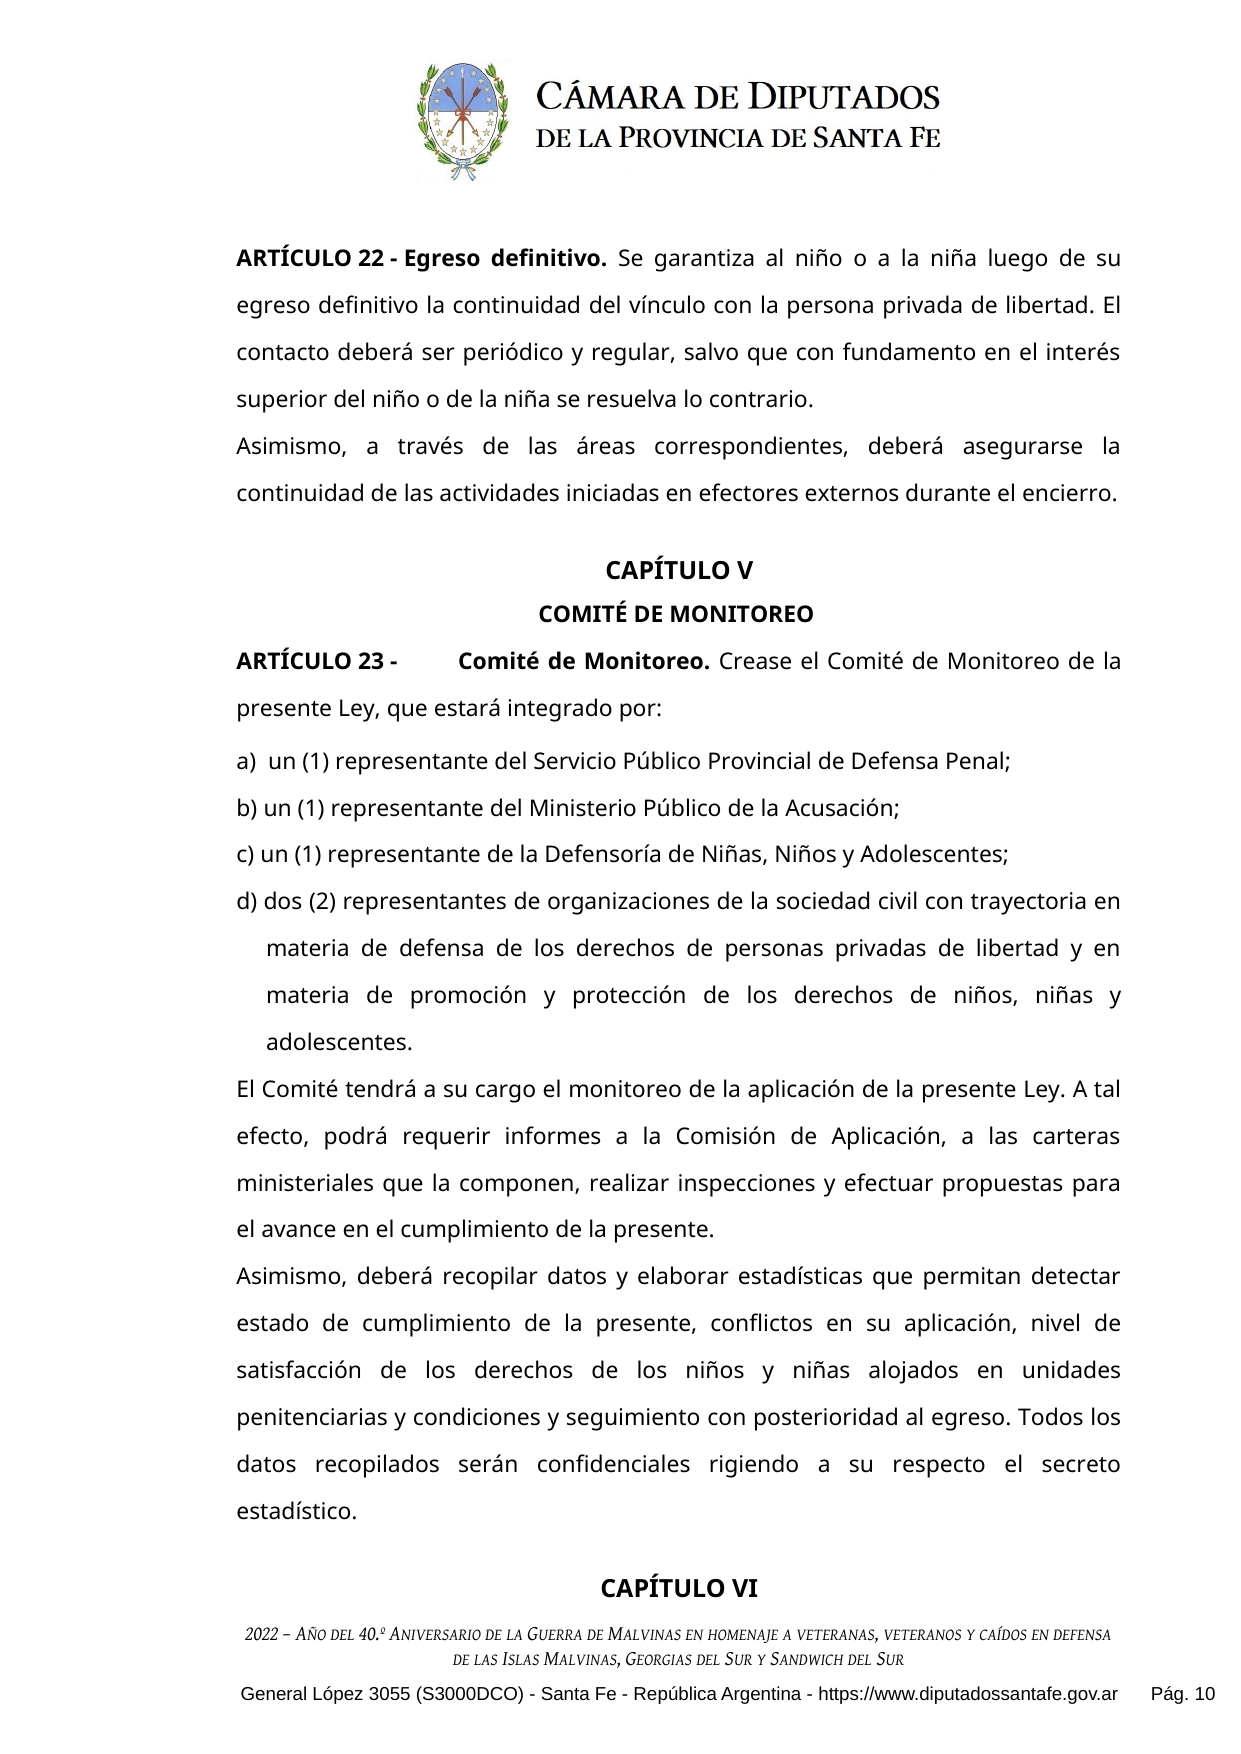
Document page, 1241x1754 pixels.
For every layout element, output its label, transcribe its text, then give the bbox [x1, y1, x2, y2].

text Asimismo, deberá recopilar datos y elaborar estadísticas que permitan detectar estado de cumplimiento de la presente, conflictos en su aplicación, nivel de satisfacción de los derechos de los niños y niñas alojados en unidades penitenciarias y condiciones y seguimiento con posterioridad al egreso. Todos los datos recopilados serán confidenciales rigiendo a su respecto el secreto estadístico. [236, 1260, 1122, 1526]
picture [413, 59, 945, 183]
list Asimismo, a través de las áreas correspondientes, deberá asegurarse la continuidad de las actividades iniciadas en efectores externos durante el encierro. [236, 430, 1122, 508]
subtitle un (1) representante del Servicio Público Provincial de Defensa Penal; [236, 744, 1122, 776]
text El Comité tendrá a su cargo el monitoreo de la aplicación de la presente Ley. A tal efecto, podrá requerir informes a la Comisión de Aplicación, a las carteras ministeriales que la componen, realizar inspecciones y efectuar propuestas para el avance en el cumplimiento de la presente. [236, 1073, 1122, 1244]
list un (1) representante del Ministerio Público de la Acusación; [236, 791, 1122, 823]
list dos (2) representantes de organizaciones de la sociedad civil con trayectoria en materia de defensa de los derechos de personas privadas de libertad y en materia de promoción y protección de los derechos de niños, niñas y adolescentes. [236, 885, 1122, 1057]
list Comité de Monitoreo. Crease el Comité de Monitoreo de la presente Ley, que estará integrado por: [236, 645, 1122, 723]
list un (1) representante de la Defensoría de Niñas, Niños y Adolescentes; [236, 838, 1122, 869]
text COMITÉ DE MONITOREO [236, 598, 1122, 629]
list Egreso definitivo. Se garantiza al niño o a la niña luego de su egreso definitivo la continuidad del vínculo con la persona privada de libertad. El contacto deberá ser periódico y regular, salvo que con fundamento en el interés superior del niño o de la niña se resuelva lo contrario. [236, 242, 1122, 414]
